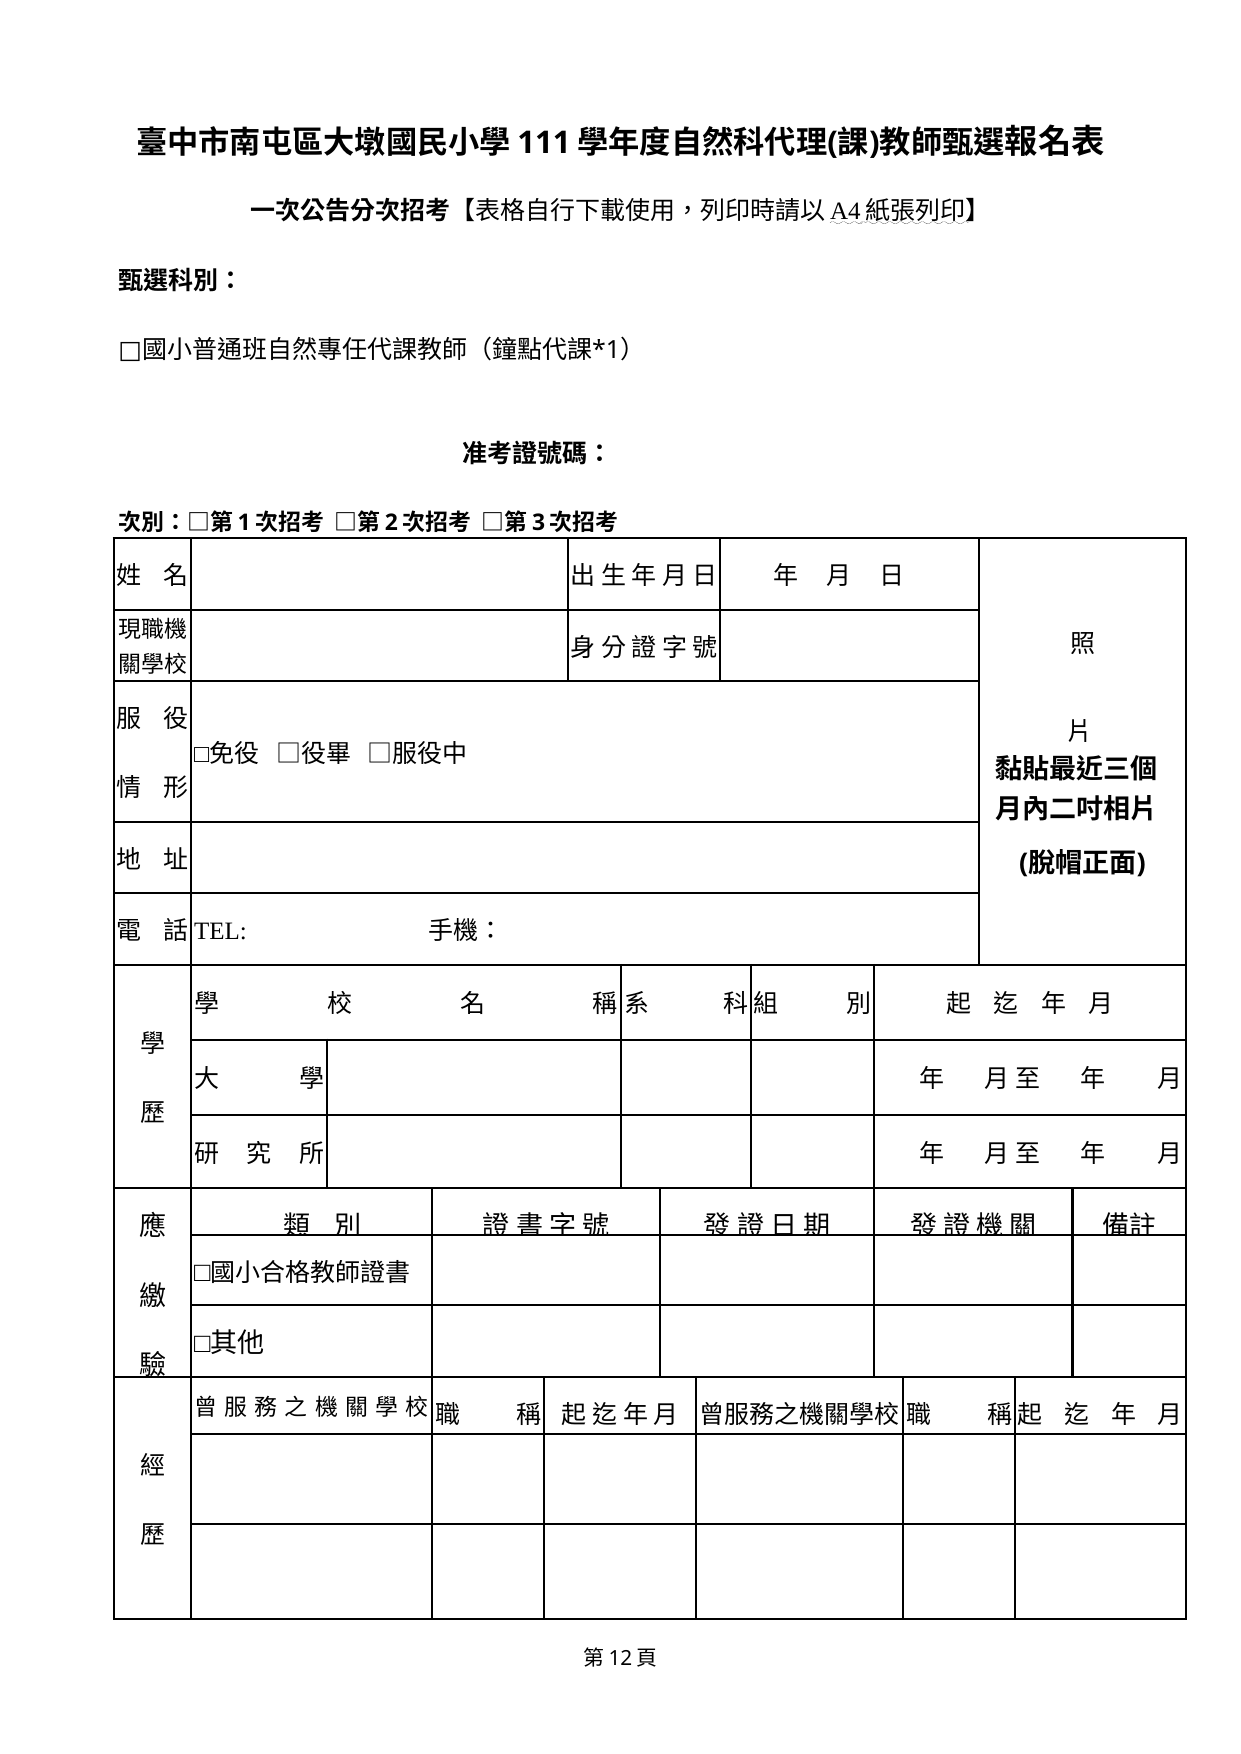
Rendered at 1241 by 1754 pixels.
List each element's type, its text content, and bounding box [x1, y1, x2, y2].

table_cell 電話 [115, 894, 190, 964]
table_cell [1074, 1236, 1185, 1304]
table_cell 證 書 字 號 [433, 1189, 659, 1234]
table_cell [622, 1041, 750, 1114]
table_cell 曾服務之機關學校 [192, 1378, 431, 1433]
table_cell [904, 1525, 1014, 1618]
table_cell 服役 情形 [115, 682, 190, 821]
text 臺中市南屯區大墩國民小學111學年度自然科代理(課)教師甄選報名表 [118, 105, 1122, 174]
text 次別：□第1次招考 □第2次招考 □第3次招考 [118, 504, 1122, 537]
table_cell [875, 1306, 1071, 1376]
table_cell 地址 [115, 823, 190, 892]
table_cell □免役 □役畢 □服役中 [192, 682, 978, 821]
table_cell 身分證字號 [569, 611, 719, 680]
table_cell [545, 1525, 695, 1618]
table_cell 年 月至 年 月 [875, 1041, 1185, 1114]
table_cell 應 繳 驗 證 件 [115, 1189, 190, 1376]
table_cell [697, 1525, 902, 1618]
table_cell [1074, 1306, 1185, 1376]
table_cell [433, 1525, 543, 1618]
table_cell 系 科 [622, 966, 750, 1038]
table_cell 發 證 日 期 [661, 1189, 873, 1234]
table_cell [433, 1236, 659, 1304]
table_cell [904, 1435, 1014, 1522]
table_cell [661, 1236, 873, 1304]
table_cell [661, 1306, 873, 1376]
table_cell 大 學 [192, 1041, 326, 1114]
table_header 姓名 [115, 539, 190, 608]
table_cell □其他 [192, 1306, 431, 1376]
table_cell [622, 1116, 750, 1187]
text 一次公告分次招考【表格自行下載使用，列印時請以A4紙張列印】 [118, 174, 1122, 243]
table_cell [545, 1435, 695, 1522]
table_cell 年 月至 年 月 [875, 1116, 1185, 1187]
table_cell [433, 1435, 543, 1522]
table_cell [1016, 1525, 1185, 1618]
text 准考證號碼： [118, 417, 1122, 486]
table_cell 發 證 機 關 [875, 1189, 1071, 1234]
table_cell 經 歷 [115, 1378, 190, 1618]
table_cell 起 迄 年 月 [875, 966, 1185, 1038]
table_cell 組 別 [752, 966, 873, 1038]
table_cell 曾服務之機關學校 [697, 1378, 902, 1433]
table_cell 學 歷 [115, 966, 190, 1187]
table_cell [433, 1306, 659, 1376]
table_cell [752, 1041, 873, 1114]
table_cell [328, 1041, 620, 1114]
table_cell [721, 611, 978, 680]
table_cell 職 稱 [433, 1378, 543, 1433]
table_cell 起 迄 年 月 [1016, 1378, 1185, 1433]
table_cell 職 稱 [904, 1378, 1014, 1433]
table_cell [192, 823, 978, 892]
table_cell 研究所 [192, 1116, 326, 1187]
table_header 出生年月日 [569, 539, 719, 608]
table_cell 類 別 [192, 1189, 431, 1234]
table_cell 現職機關學校 [115, 611, 190, 680]
table_header 年 月 日 [721, 539, 978, 608]
table_cell [192, 1525, 431, 1618]
table_cell □國小合格教師證書 [192, 1236, 431, 1304]
table_cell [1016, 1435, 1185, 1522]
table_cell 備註 [1074, 1189, 1185, 1234]
table_cell TEL: 手機： [192, 894, 978, 964]
table_header 照 片 黏貼最近三個 月內二吋相片 (脫帽正面) [980, 539, 1185, 964]
text 甄選科別： [118, 243, 1122, 313]
table_cell 起 迄 年 月 [545, 1378, 695, 1433]
table_cell [875, 1236, 1071, 1304]
table_cell [328, 1116, 620, 1187]
table_header [192, 539, 567, 608]
text □國小普通班自然專任代課教師（鐘點代課*1） [118, 313, 1122, 382]
table_cell [192, 1435, 431, 1522]
table_cell 學 校 名 稱 [192, 966, 620, 1038]
table_cell [192, 611, 567, 680]
table_cell [697, 1435, 902, 1522]
table_cell [752, 1116, 873, 1187]
